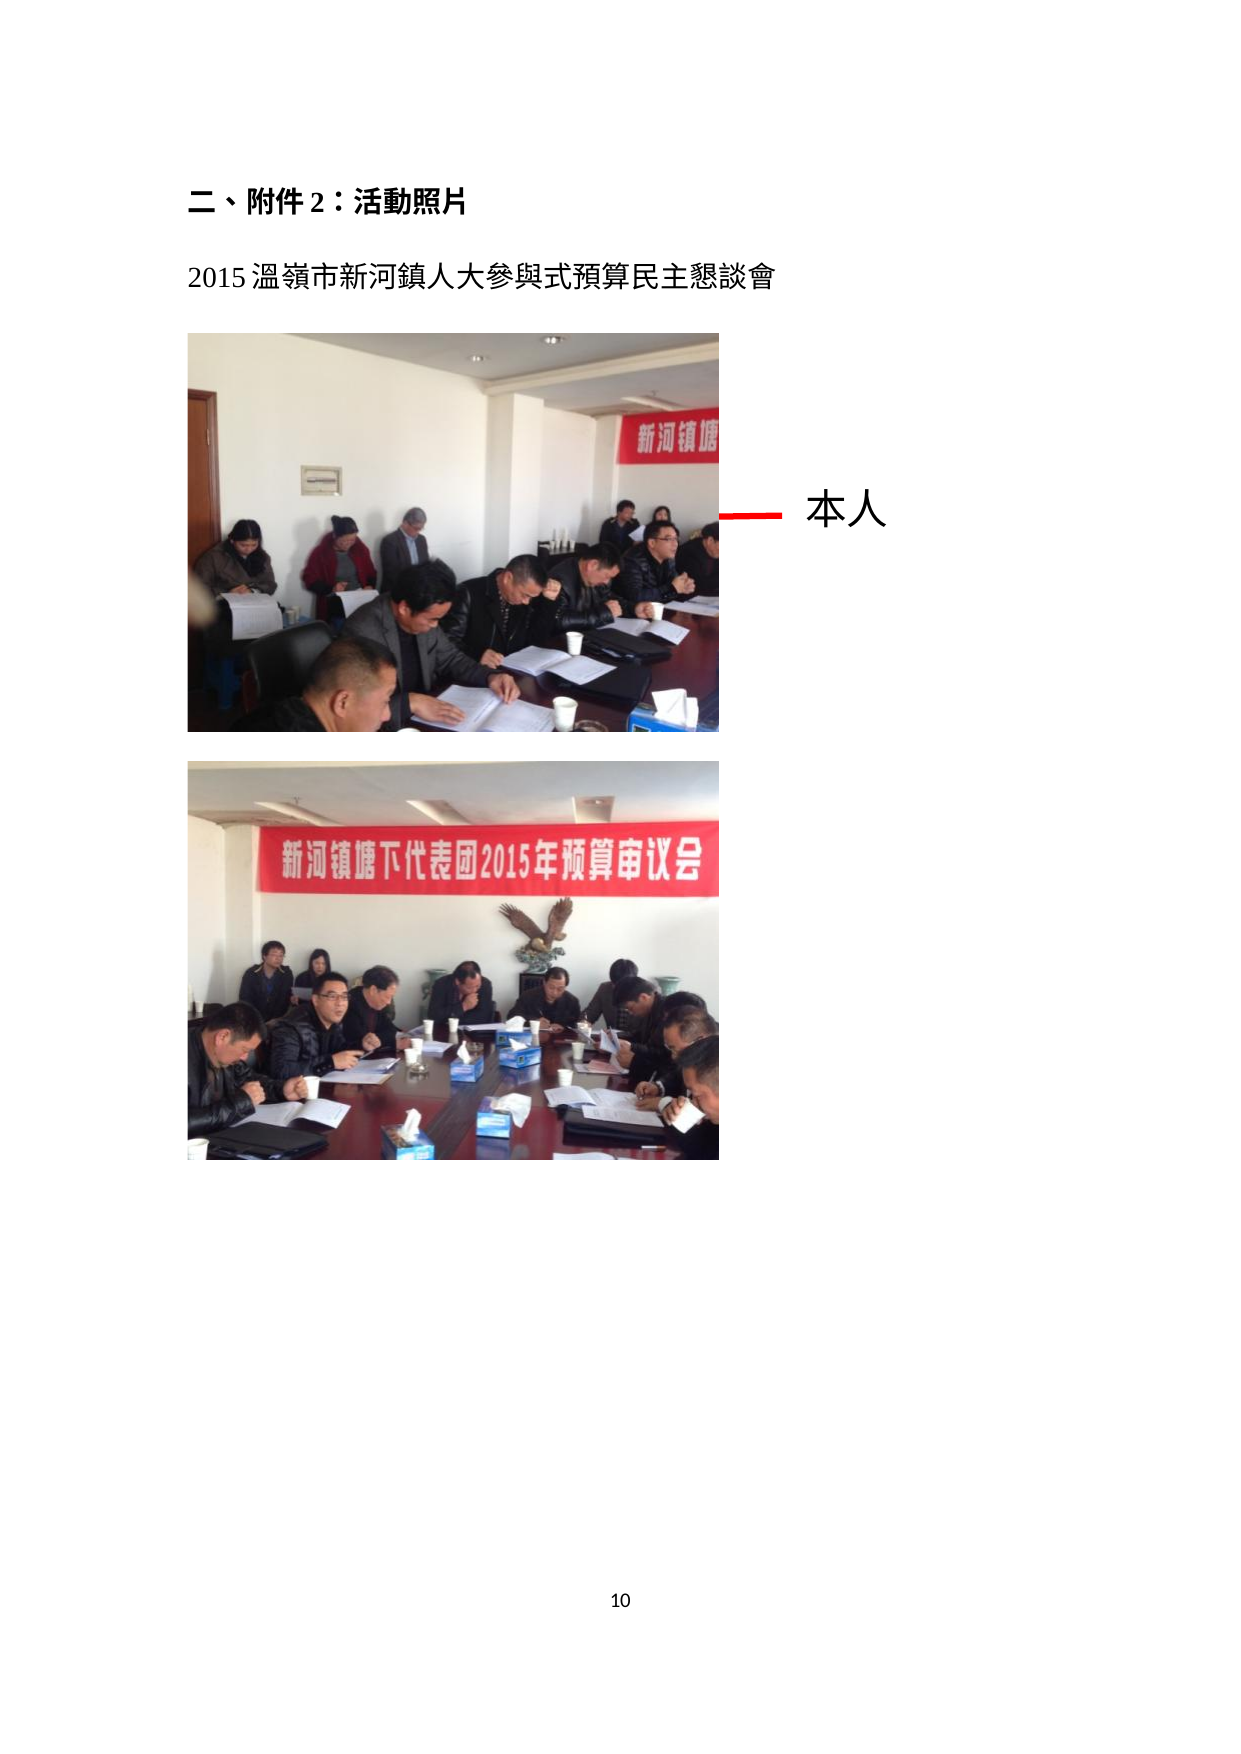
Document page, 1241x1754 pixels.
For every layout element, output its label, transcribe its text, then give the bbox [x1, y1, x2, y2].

picture [187, 333, 719, 732]
text 本人 [805, 476, 902, 536]
text 2015溫嶺市新河鎮人大參與式預算民主懇談會 [187, 231, 1053, 306]
picture [187, 761, 719, 1160]
subtitle 二、附件2：活動照片 [187, 156, 1053, 231]
